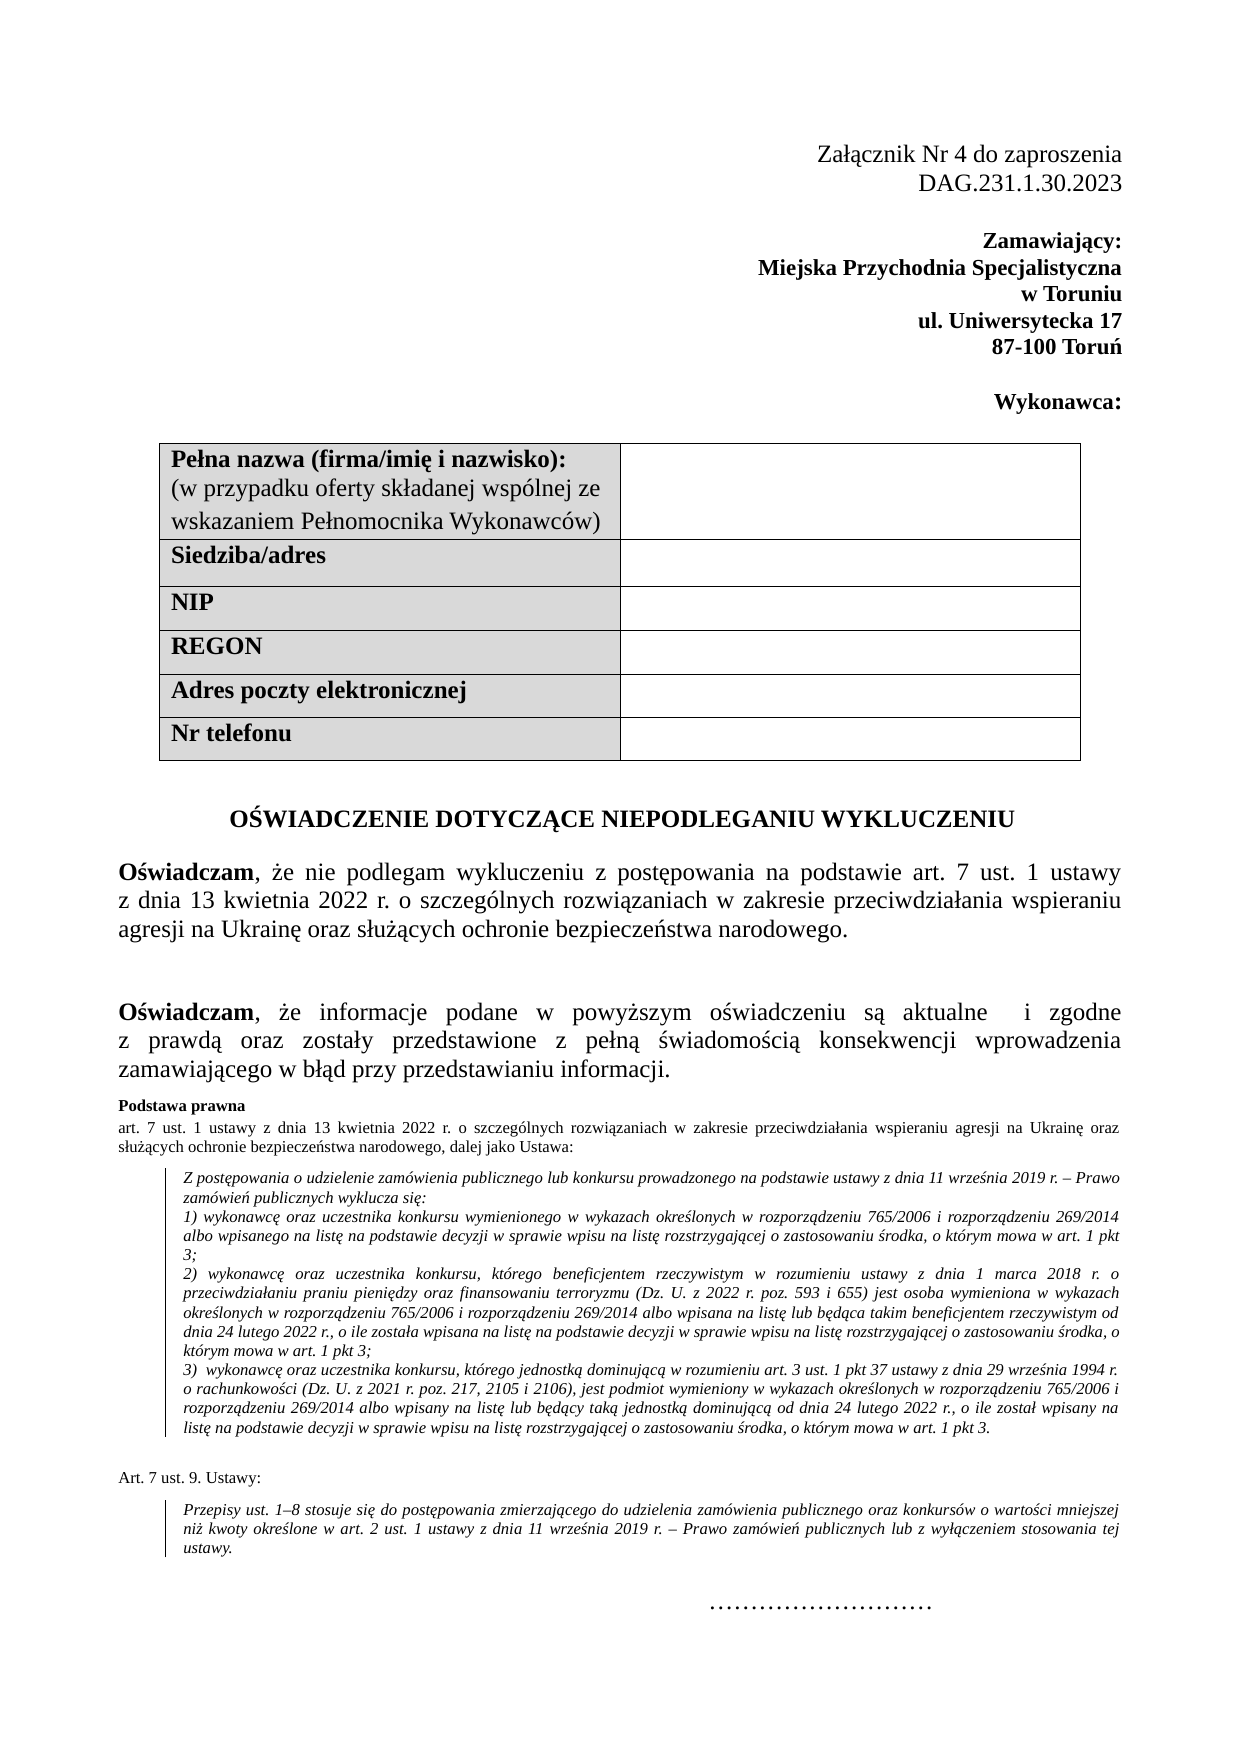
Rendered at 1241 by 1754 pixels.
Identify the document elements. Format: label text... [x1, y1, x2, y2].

text art. 7 ust. 1 ustawy z dnia 13 kwietnia 2022 r. o szczególnych rozwiązaniach w zakresie przeciwdziałania wspieraniu agresji na Ukrainę oraz służących ochronie bezpieczeństwa narodowego, dalej jako Ustawa: [118, 1117, 1122, 1156]
table_cell Siedziba/adres [160, 540, 620, 586]
table_cell NIP [160, 587, 620, 630]
text ……………………… [634, 1586, 1122, 1615]
text 2) wykonawcę oraz uczestnika konkursu, którego beneficjentem rzeczywistym w rozumieniu ustawy z dnia 1 marca 2018 r. o przeciwdziałaniu praniu pieniędzy oraz finansowaniu terroryzmu (Dz. U. z 2022 r. poz. 593 i 655) jest osoba wymieniona w wykazach określonych w rozporządzeniu 765/2006 i rozporządzeniu 269/2014 albo wpisana na listę lub będąca takim beneficjentem rzeczywistym od dnia 24 lutego 2022 r., o ile została wpisana na listę na podstawie decyzji w sprawie wpisu na listę rozstrzygającej o zastosowaniu środka, o którym mowa w art. 1 pkt 3; [166, 1264, 1122, 1360]
table_cell [621, 587, 1080, 630]
table_cell [621, 631, 1080, 674]
text ul. Uniwersytecka 17 87-100 Toruń [664, 307, 1122, 359]
text Z postępowania o udzielenie zamówienia publicznego lub konkursu prowadzonego na podstawie ustawy z dnia 11 września 2019 r. – Prawo zamówień publicznych wyklucza się: [166, 1168, 1122, 1207]
text 3) wykonawcę oraz uczestnika konkursu, którego jednostką dominującą w rozumieniu art. 3 ust. 1 pkt 37 ustawy z dnia 29 września 1994 r. o rachunkowości (Dz. U. z 2021 r. poz. 217, 2105 i 2106), jest podmiot wymieniony w wykazach określonych w rozporządzeniu 765/2006 i rozporządzeniu 269/2014 albo wpisany na listę lub będący taką jednostką dominującą od dnia 24 lutego 2022 r., o ile został wpisany na listę na podstawie decyzji w sprawie wpisu na listę rozstrzygającej o zastosowaniu środka, o którym mowa w art. 1 pkt 3. [166, 1360, 1122, 1437]
table_cell Nr telefonu [160, 718, 620, 760]
table_header [621, 444, 1080, 539]
subtitle Załącznik Nr 4 do zaproszenia [118, 139, 1122, 168]
text 1) wykonawcę oraz uczestnika konkursu wymienionego w wykazach określonych w rozporządzeniu 765/2006 i rozporządzeniu 269/2014 albo wpisanego na listę na podstawie decyzji w sprawie wpisu na listę rozstrzygającej o zastosowaniu środka, o którym mowa w art. 1 pkt 3; [166, 1207, 1122, 1264]
text Zamawiający: [708, 225, 1122, 254]
text w Toruniu [664, 280, 1122, 307]
table_cell Adres poczty elektronicznej [160, 675, 620, 717]
text Wykonawca: [664, 386, 1122, 414]
table_header Pełna nazwa (firma/imię i nazwisko): (w przypadku oferty składanej wspólnej ze wskazaniem Pełnomocnika Wykonawców) [160, 444, 620, 539]
text Przepisy ust. 1–8 stosuje się do postępowania zmierzającego do udzielenia zamówienia publicznego oraz konkursów o wartości mniejszej niż kwoty określone w art. 2 ust. 1 ustawy z dnia 11 września 2019 r. – Prawo zamówień publicznych lub z wyłączeniem stosowania tej ustawy. [166, 1500, 1122, 1557]
subtitle Podstawa prawna [118, 1095, 1122, 1114]
table_cell [621, 718, 1080, 760]
table_cell [621, 540, 1080, 586]
text OŚWIADCZENIE DOTYCZĄCE NIEPODLEGANIU WYKLUCZENIU [122, 809, 1122, 833]
text Oświadczam, że nie podlegam wykluczeniu z postępowania na podstawie art. 7 ust. 1 ustawy z dnia 13 kwietnia 2022 r. o szczególnych rozwiązaniach w zakresie przeciwdziałania wspieraniu agresji na Ukrainę oraz służących ochronie bezpieczeństwa narodowego. [118, 857, 1122, 943]
table_cell [621, 675, 1080, 717]
text Oświadczam, że informacje podane w powyższym oświadczeniu są aktualne i zgodne z prawdą oraz zostały przedstawione z pełną świadomością konsekwencji wprowadzenia zamawiającego w błąd przy przedstawianiu informacji. [118, 997, 1122, 1083]
text Art. 7 ust. 9. Ustawy: [118, 1468, 1122, 1487]
text Miejska Przychodnia Specjalistyczna [664, 254, 1122, 280]
table_cell REGON [160, 631, 620, 674]
subtitle DAG.231.1.30.2023 [118, 168, 1122, 196]
